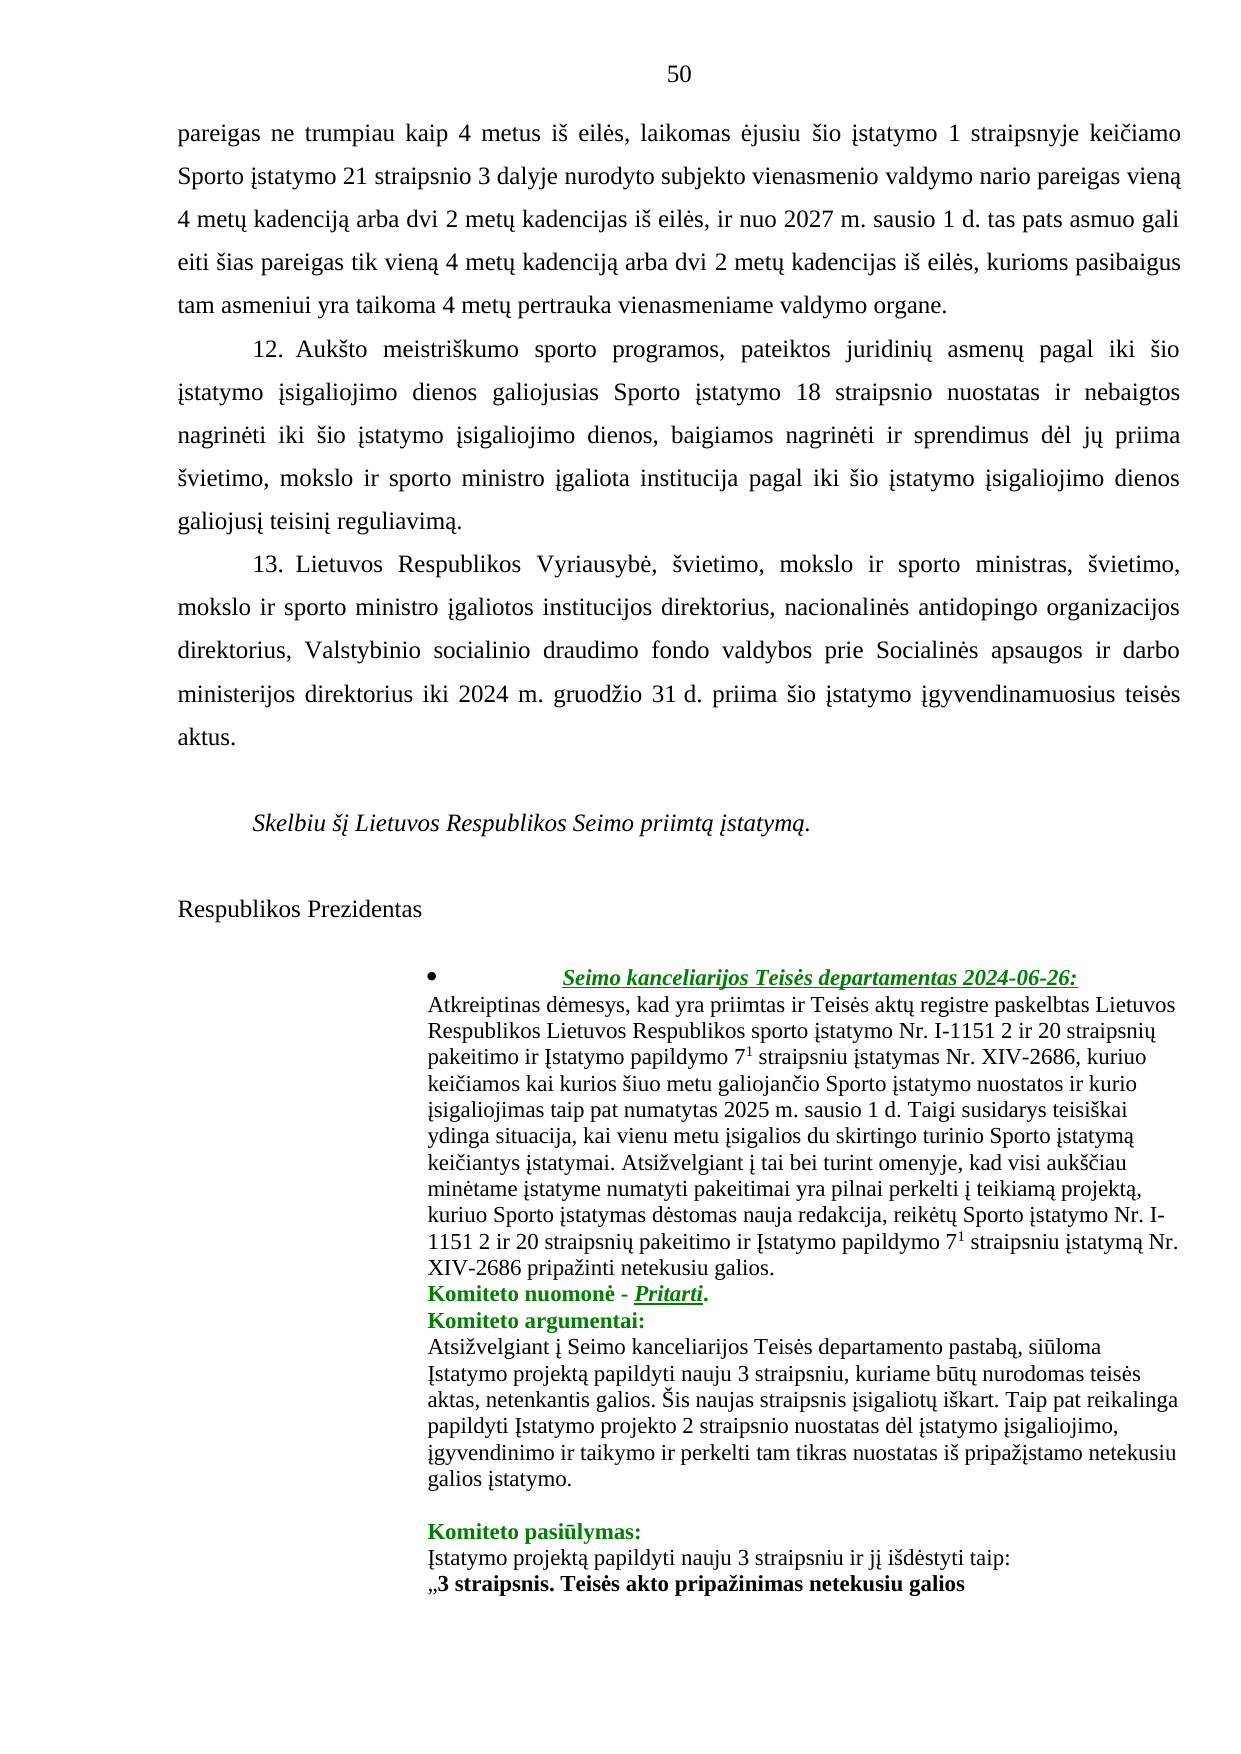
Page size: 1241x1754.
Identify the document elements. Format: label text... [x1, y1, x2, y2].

text Atsižvelgiant į Seimo kanceliarijos Teisės departamento pastabą, siūloma Įstatymo projektą papildyti nauju 3 straipsniu, kuriame būtų nurodomas teisės aktas, netenkantis galios. Šis naujas straipsnis įsigaliotų iškart. Taip pat reikalinga papildyti Įstatymo projekto 2 straipsnio nuostatas dėl įstatymo įsigaliojimo, įgyvendinimo ir taikymo ir perkelti tam tikras nuostatas iš pripažįstamo netekusiu galios įstatymo. [427, 1333, 1181, 1491]
text Skelbiu šį Lietuvos Respublikos Seimo priimtą įstatymą. [177, 808, 1181, 837]
text Komiteto nuomonė - Pritarti. [427, 1281, 1181, 1307]
text pareigas ne trumpiau kaip 4 metus iš eilės, laikomas ėjusiu šio įstatymo 1 straipsnyje keičiamo Sporto įstatymo 21 straipsnio 3 dalyje nurodyto subjekto vienasmenio valdymo nario pareigas vieną 4 metų kadenciją arba dvi 2 metų kadencijas iš eilės, ir nuo 2027 m. sausio 1 d. tas pats asmuo gali eiti šias pareigas tik vieną 4 metų kadenciją arba dvi 2 metų kadencijas iš eilės, kurioms pasibaigus tam asmeniui yra taikoma 4 metų pertrauka vienasmeniame valdymo organe. [177, 118, 1181, 319]
text 13. Lietuvos Respublikos Vyriausybė, švietimo, mokslo ir sporto ministras, švietimo, mokslo ir sporto ministro įgaliotos institucijos direktorius, nacionalinės antidopingo organizacijos direktorius, Valstybinio socialinio draudimo fondo valdybos prie Socialinės apsaugos ir darbo ministerijos direktorius iki 2024 m. gruodžio 31 d. priima šio įstatymo įgyvendinamuosius teisės aktus. [177, 549, 1181, 751]
text Įstatymo projektą papildyti nauju 3 straipsniu ir jį išdėstyti taip: [427, 1544, 1181, 1570]
text 12. Aukšto meistriškumo sporto programos, pateiktos juridinių asmenų pagal iki šio įstatymo įsigaliojimo dienos galiojusias Sporto įstatymo 18 straipsnio nuostatas ir nebaigtos nagrinėti iki šio įstatymo įsigaliojimo dienos, baigiamos nagrinėti ir sprendimus dėl jų priima švietimo, mokslo ir sporto ministro įgaliota institucija pagal iki šio įstatymo įsigaliojimo dienos galiojusį teisinį reguliavimą. [177, 334, 1181, 535]
text Komiteto argumentai: [427, 1307, 1181, 1333]
list Seimo kanceliarijos Teisės departamentas 2024-06-26: [427, 964, 1181, 991]
text Komiteto pasiūlymas: [427, 1518, 1181, 1544]
text Respublikos Prezidentas [177, 894, 1181, 923]
text Atkreiptinas dėmesys, kad yra priimtas ir Teisės aktų registre paskelbtas Lietuvos Respublikos Lietuvos Respublikos sporto įstatymo Nr. I-1151 2 ir 20 straipsnių pakeitimo ir Įstatymo papildymo 71 straipsniu įstatymas Nr. XIV-2686, kuriuo keičiamos kai kurios šiuo metu galiojančio Sporto įstatymo nuostatos ir kurio įsigaliojimas taip pat numatytas 2025 m. sausio 1 d. Taigi susidarys teisiškai ydinga situacija, kai vienu metu įsigalios du skirtingo turinio Sporto įstatymą keičiantys įstatymai. Atsižvelgiant į tai bei turint omenyje, kad visi aukščiau minėtame įstatyme numatyti pakeitimai yra pilnai perkelti į teikiamą projektą, kuriuo Sporto įstatymas dėstomas nauja redakcija, reikėtų Sporto įstatymo Nr. I-1151 2 ir 20 straipsnių pakeitimo ir Įstatymo papildymo 71 straipsniu įstatymą Nr. XIV-2686 pripažinti netekusiu galios. [427, 991, 1181, 1281]
text „3 straipsnis. Teisės akto pripažinimas netekusiu galios [427, 1570, 1181, 1597]
